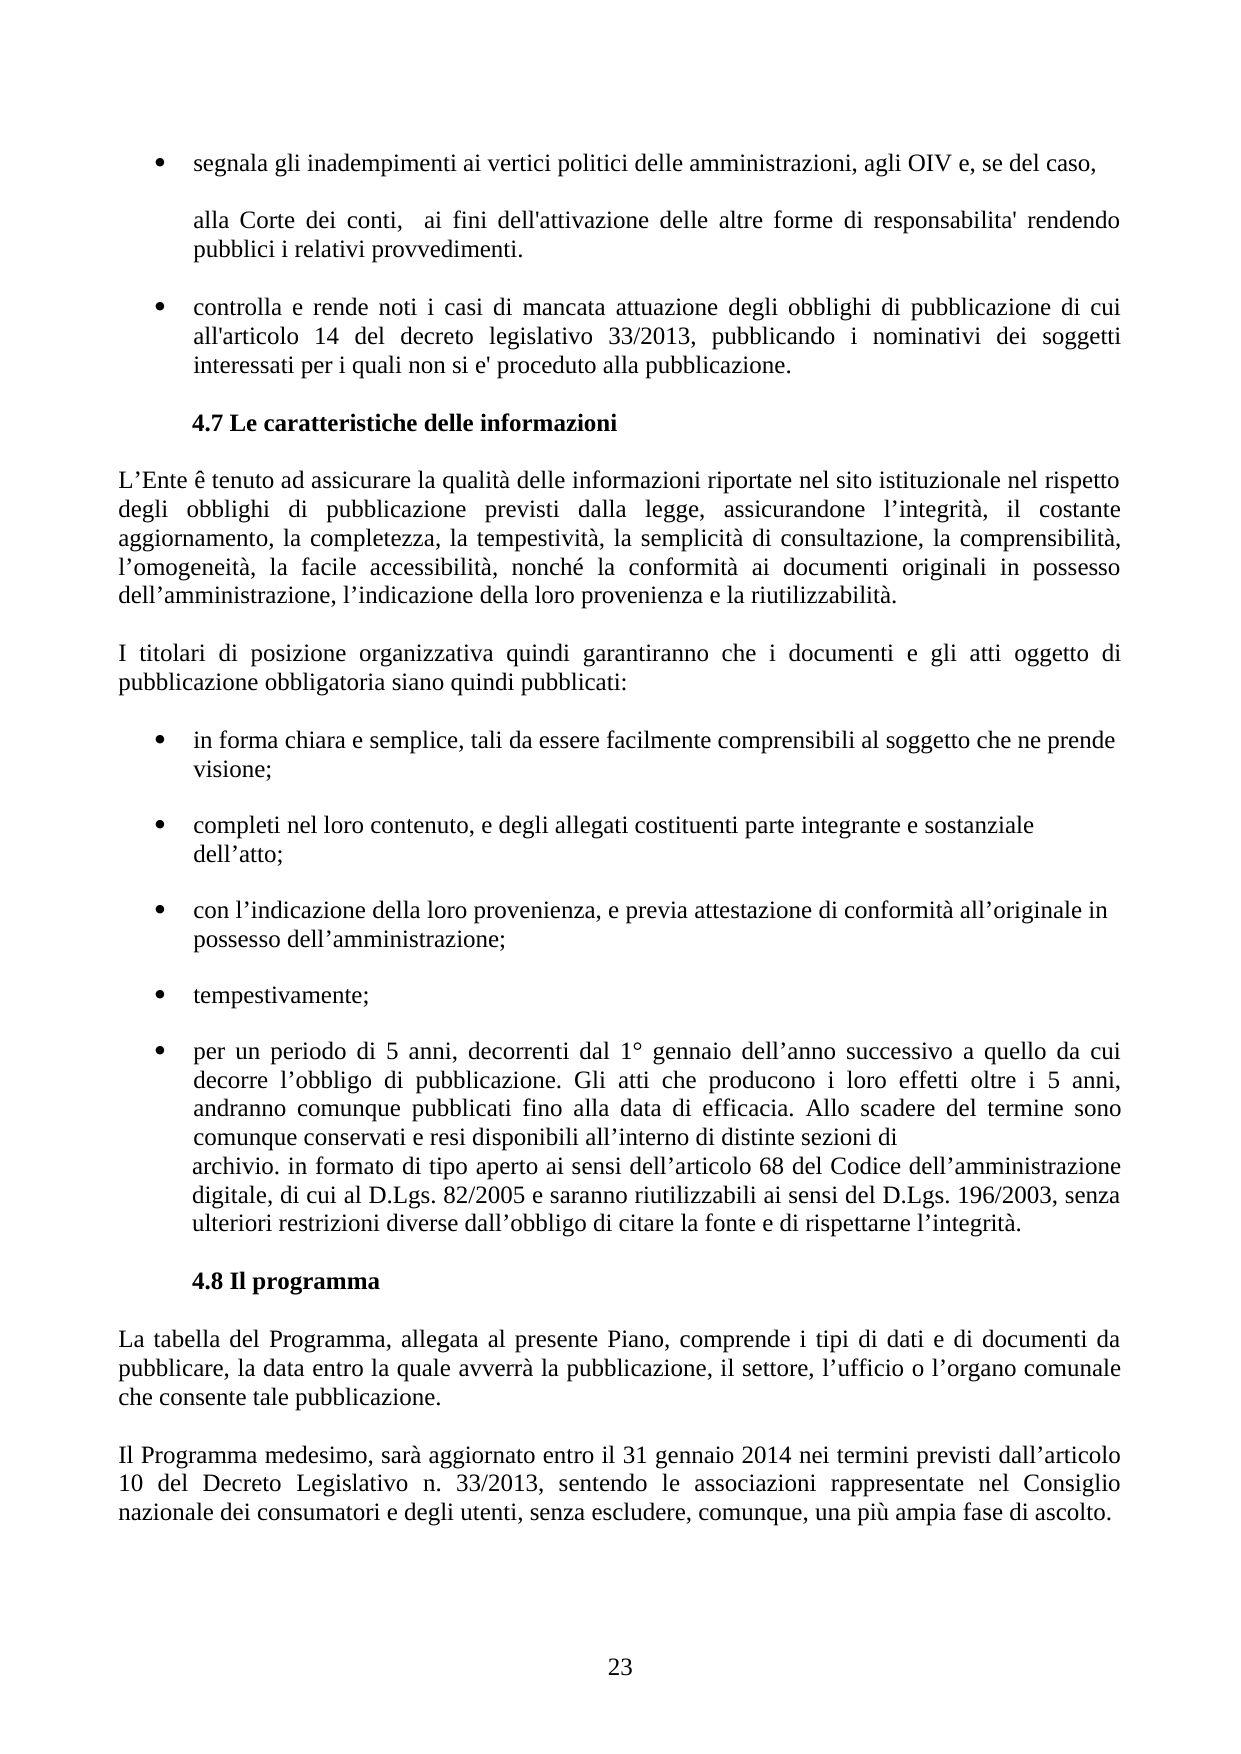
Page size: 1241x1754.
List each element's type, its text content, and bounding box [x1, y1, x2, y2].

text 4.7 Le caratteristiche delle informazioni [192, 408, 1122, 436]
text L’Ente ê tenuto ad assicurare la qualità delle informazioni riportate nel sito istituzionale nel rispetto degli obblighi di pubblicazione previsti dalla legge, assicurandone l’integrità, il costante aggiornamento, la completezza, la tempestività, la semplicità di consultazione, la comprensibilità, l’omogeneità, la facile accessibilità, nonché la conformità ai documenti originali in possesso dell’amministrazione, l’indicazione della loro provenienza e la riutilizzabilità. [118, 466, 1122, 609]
text 4.8 Il programma [118, 1266, 1122, 1295]
text archivio. in formato di tipo aperto ai sensi dell’articolo 68 del Codice dell’amministrazione digitale, di cui al D.Lgs. 82/2005 e saranno riutilizzabili ai sensi del D.Lgs. 196/2003, senza ulteriori restrizioni diverse dall’obbligo di citare la fonte e di rispettarne l’integrità. [192, 1151, 1122, 1237]
list completi nel loro contenuto, e degli allegati costituenti parte integrante e sostanziale dell’atto; [156, 810, 1122, 867]
list segnala gli inadempimenti ai vertici politici delle amministrazioni, agli OIV e, se del caso, [156, 148, 1122, 176]
text I titolari di posizione organizzativa quindi garantiranno che i documenti e gli atti oggetto di pubblicazione obbligatoria siano quindi pubblicati: [118, 638, 1122, 696]
text alla Corte dei conti, ai fini dell'attivazione delle altre forme di responsabilita' rendendo pubblici i relativi provvedimenti. [193, 206, 1122, 263]
text Il Programma medesimo, sarà aggiornato entro il 31 gennaio 2014 nei termini previsti dall’articolo 10 del Decreto Legislativo n. 33/2013, sentendo le associazioni rappresentate nel Consiglio nazionale dei consumatori e degli utenti, senza escludere, comunque, una più ampia fase di ascolto. [118, 1440, 1122, 1526]
text La tabella del Programma, allegata al presente Piano, comprende i tipi di dati e di documenti da pubblicare, la data entro la quale avverrà la pubblicazione, il settore, l’ufficio o l’organo comunale che consente tale pubblicazione. [118, 1324, 1122, 1411]
list controlla e rende noti i casi di mancata attuazione degli obblighi di pubblicazione di cui all'articolo 14 del decreto legislativo 33/2013, pubblicando i nominativi dei soggetti interessati per i quali non si e' proceduto alla pubblicazione. [156, 292, 1122, 378]
list tempestivamente; [156, 980, 1122, 1008]
list con l’indicazione della loro provenienza, e previa attestazione di conformità all’originale in possesso dell’amministrazione; [156, 895, 1122, 952]
list per un periodo di 5 anni, decorrenti dal 1° gennaio dell’anno successivo a quello da cui decorre l’obbligo di pubblicazione. Gli atti che producono i loro effetti oltre i 5 anni, andranno comunque pubblicati fino alla data di efficacia. Allo scadere del termine sono comunque conservati e resi disponibili all’interno di distinte sezioni di [156, 1036, 1122, 1151]
list in forma chiara e semplice, tali da essere facilmente comprensibili al soggetto che ne prende visione; [156, 725, 1122, 783]
